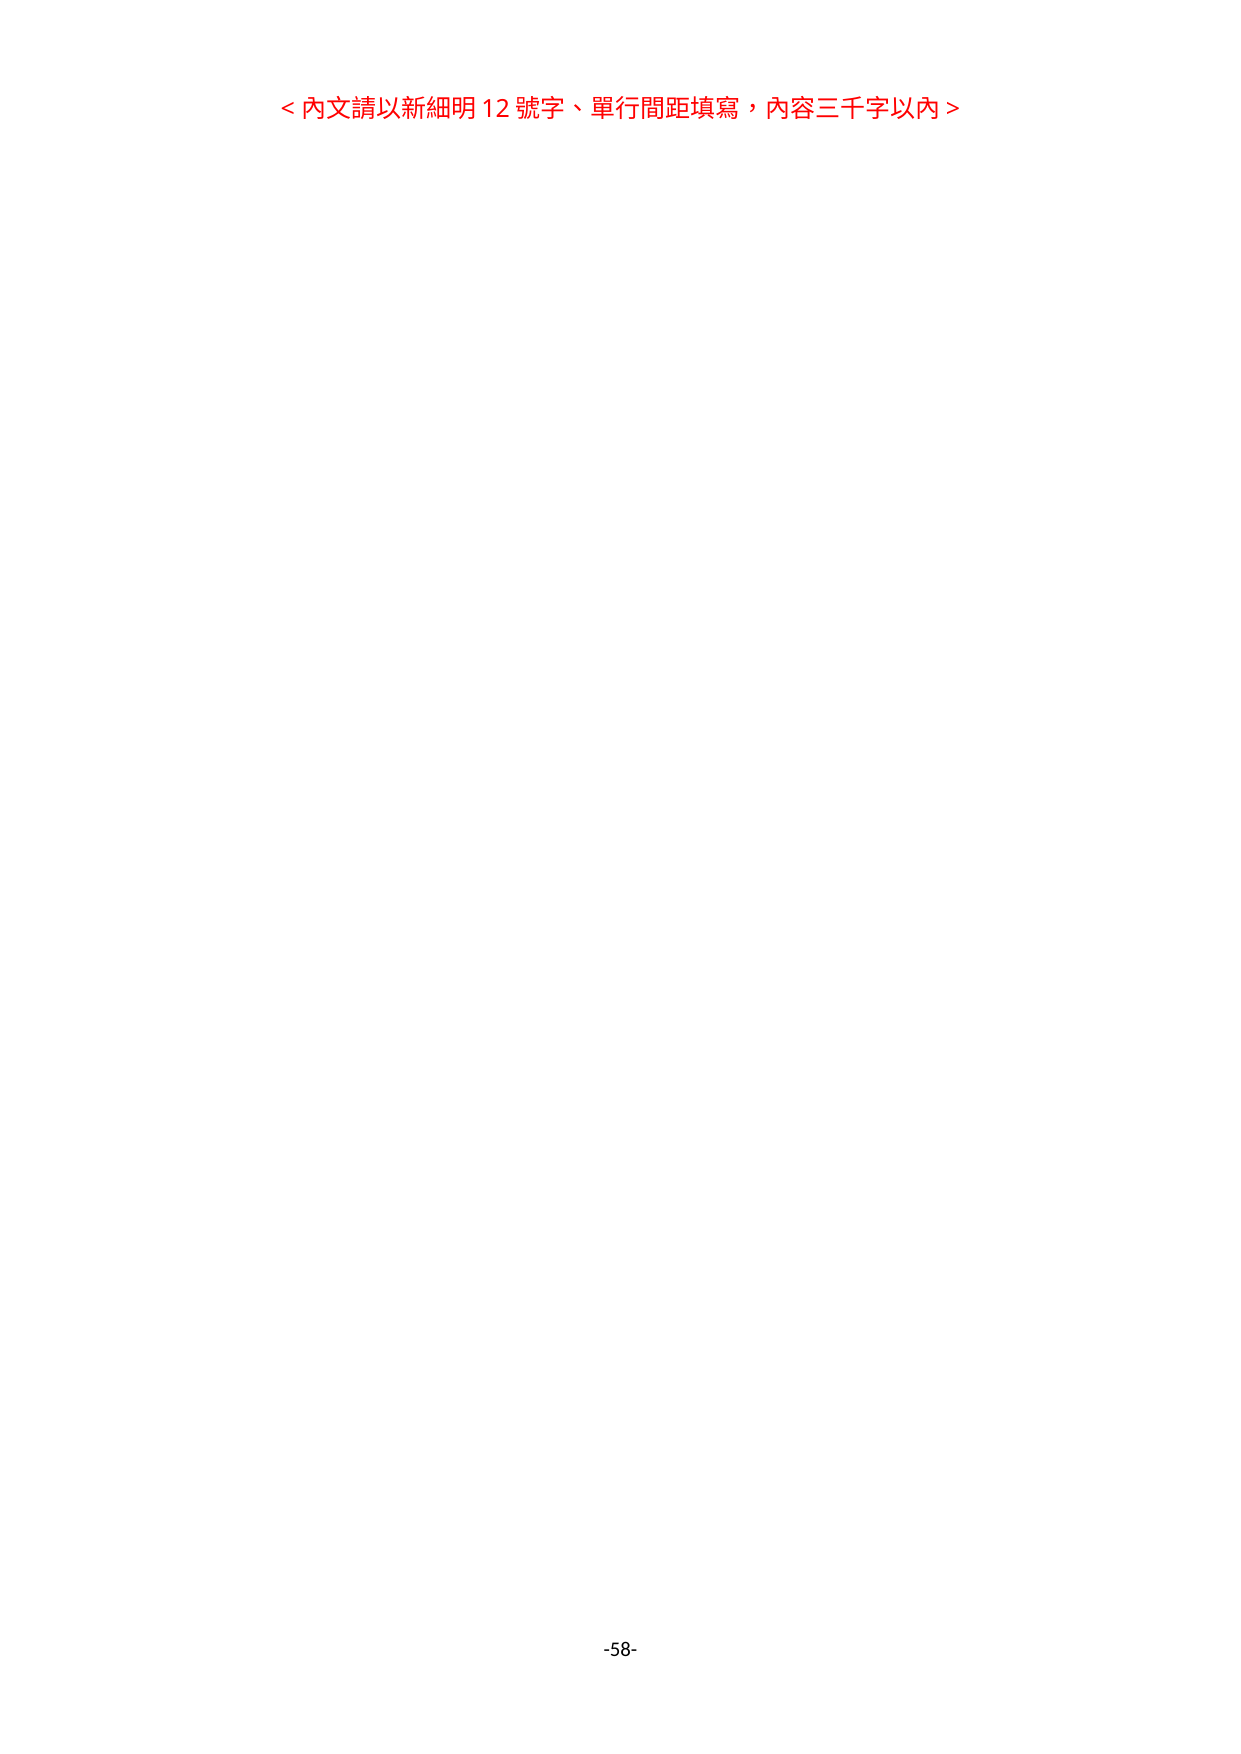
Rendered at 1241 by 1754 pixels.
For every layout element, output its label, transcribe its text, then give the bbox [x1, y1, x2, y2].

text < 內文請以新細明12號字、單行間距填寫，內容三千字以內 > [118, 89, 1122, 125]
